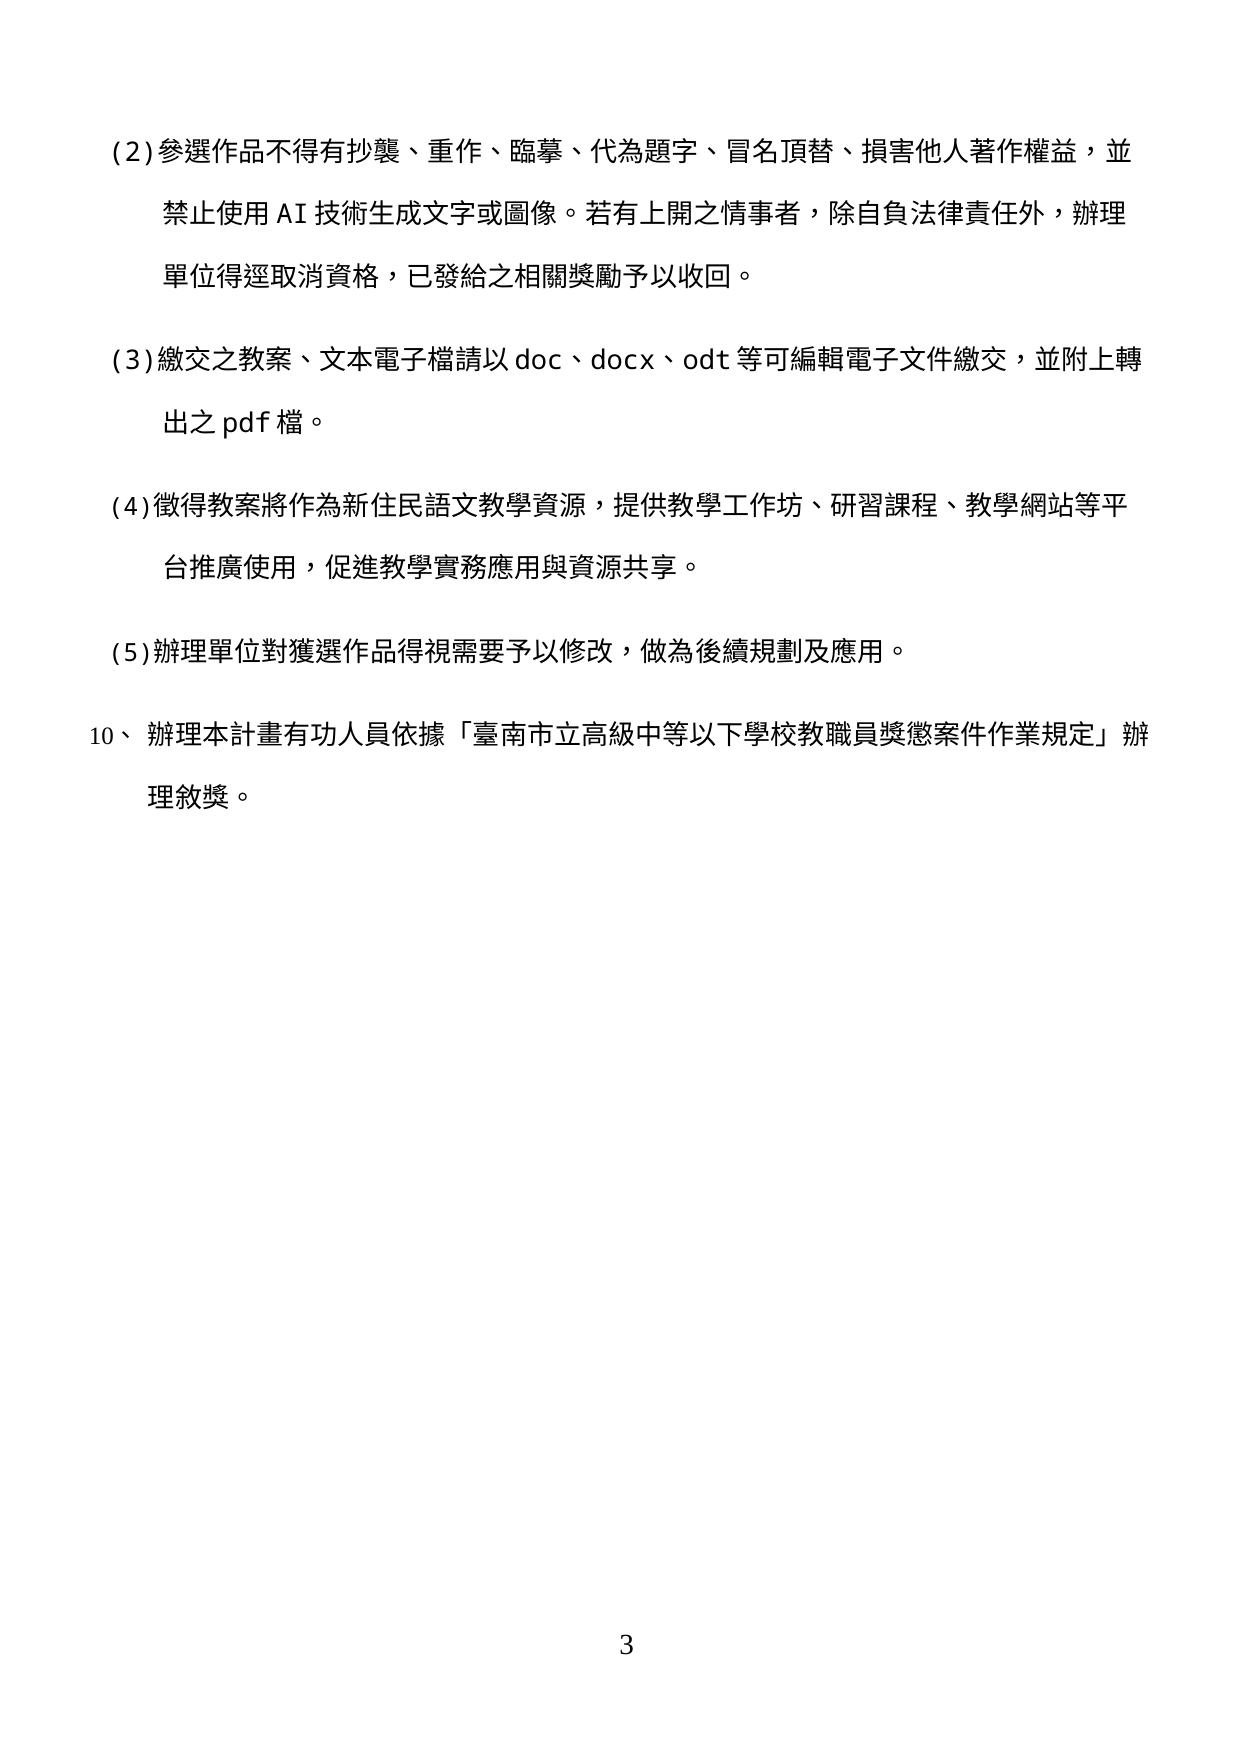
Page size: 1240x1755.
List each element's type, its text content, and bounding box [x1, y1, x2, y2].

list 繳交之教案、文本電子檔請以doc、docx、odt等可編輯電子文件繳交，並附上轉出之pdf檔。 [108, 316, 1152, 441]
list 徵得教案將作為新住民語文教學資源，提供教學工作坊、研習課程、教學網站等平台推廣使用，促進教學實務應用與資源共享。 [108, 462, 1152, 587]
list 辦理本計畫有功人員依據「臺南市立高級中等以下學校教職員獎懲案件作業規定」辦理敘獎。 [89, 691, 1152, 816]
list 辦理單位對獲選作品得視需要予以修改，做為後續規劃及應用。 [108, 608, 1152, 670]
list 參選作品不得有抄襲、重作、臨摹、代為題字、冒名頂替、損害他人著作權益，並禁止使用AI技術生成文字或圖像。若有上開之情事者，除自負法律責任外，辦理單位得逕取消資格，已發給之相關獎勵予以收回。 [108, 108, 1152, 295]
